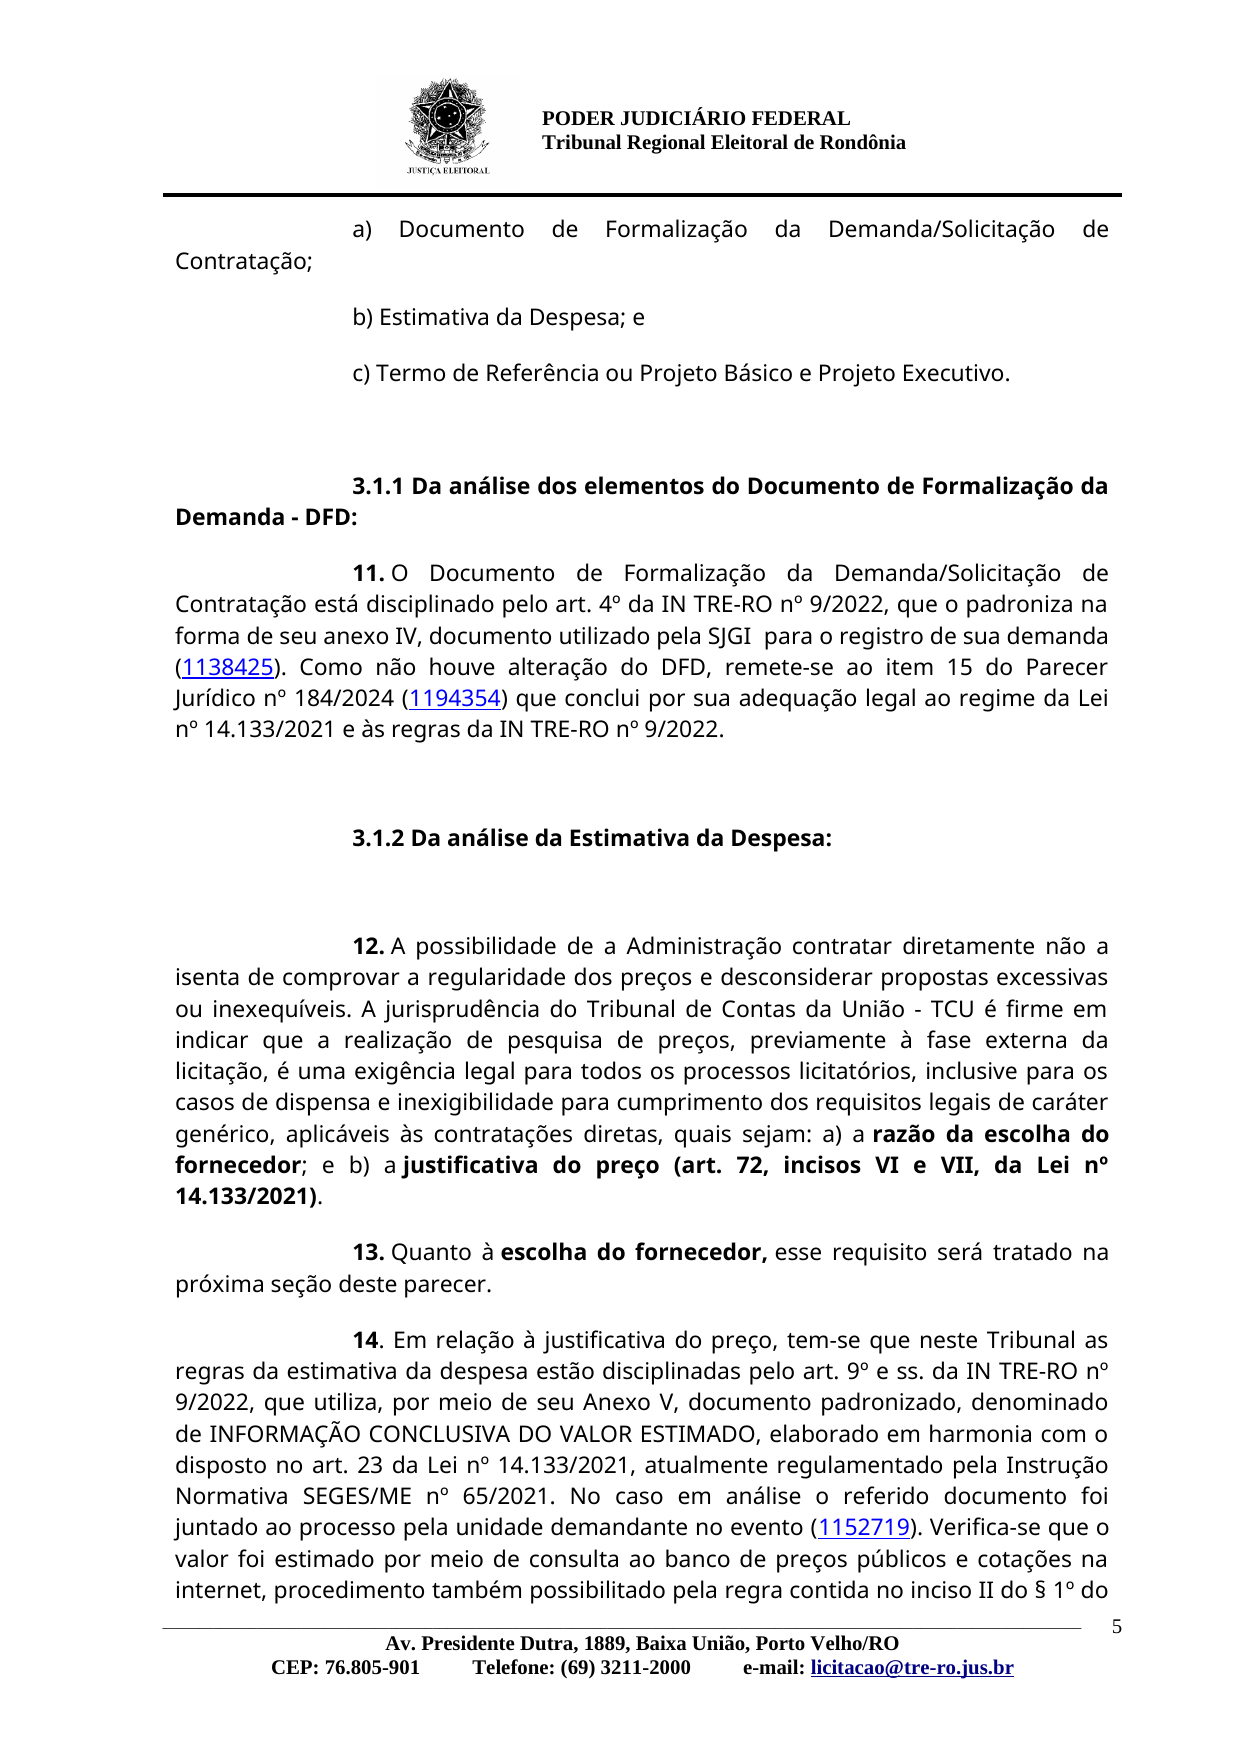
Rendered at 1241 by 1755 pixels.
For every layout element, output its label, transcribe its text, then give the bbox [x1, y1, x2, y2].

text c) Termo de Referência ou Projeto Básico e Projeto Executivo. [175, 357, 1110, 388]
text 12. A possibilidade de a Administração contratar diretamente não a isenta de comprovar a regularidade dos preços e desconsiderar propostas excessivas ou inexequíveis. A jurisprudência do Tribunal de Contas da União - TCU é firme em indicar que a realização de pesquisa de preços, previamente à fase externa da licitação, é uma exigência legal para todos os processos licitatórios, inclusive para os casos de dispensa e inexigibilidade para cumprimento dos requisitos legais de caráter genérico, aplicáveis às contratações diretas, quais sejam: a) a razão da escolha do fornecedor; e b) a justificativa do preço (art. 72, incisos VI e VII, da Lei nº 14.133/2021). [175, 930, 1110, 1211]
text 11. O Documento de Formalização da Demanda/Solicitação de Contratação está disciplinado pelo art. 4º da IN TRE-RO nº 9/2022, que o padroniza na forma de seu anexo IV, documento utilizado pela SJGI para o registro de sua demanda (1138425). Como não houve alteração do DFD, remete-se ao item 15 do Parecer Jurídico nº 184/2024 (1194354) que conclui por sua adequação legal ao regime da Lei nº 14.133/2021 e às regras da IN TRE-RO nº 9/2022. [175, 557, 1110, 744]
text 13. Quanto à escolha do fornecedor, esse requisito será tratado na próxima seção deste parecer. [175, 1236, 1110, 1299]
text a) Documento de Formalização da Demanda/Solicitação de Contratação; [175, 213, 1110, 276]
text 3.1.1 Da análise dos elementos do Documento de Formalização da Demanda - DFD: [175, 469, 1110, 532]
text b) Estimativa da Despesa; e [175, 301, 1110, 332]
text 14. Em relação à justificativa do preço, tem-se que neste Tribunal as regras da estimativa da despesa estão disciplinadas pelo art. 9º e ss. da IN TRE-RO nº 9/2022, que utiliza, por meio de seu Anexo V, documento padronizado, denominado de INFORMAÇÃO CONCLUSIVA DO VALOR ESTIMADO, elaborado em harmonia com o disposto no art. 23 da Lei nº 14.133/2021, atualmente regulamentado pela Instrução Normativa SEGES/ME nº 65/2021. No caso em análise o referido documento foi juntado ao processo pela unidade demandante no evento (1152719). Verifica-se que o valor foi estimado por meio de consulta ao banco de preços públicos e cotações na internet, procedimento também possibilitado pela regra contida no inciso II do § 1º do [175, 1324, 1110, 1605]
text 3.1.2 Da análise da Estimativa da Despesa: [175, 822, 1110, 853]
